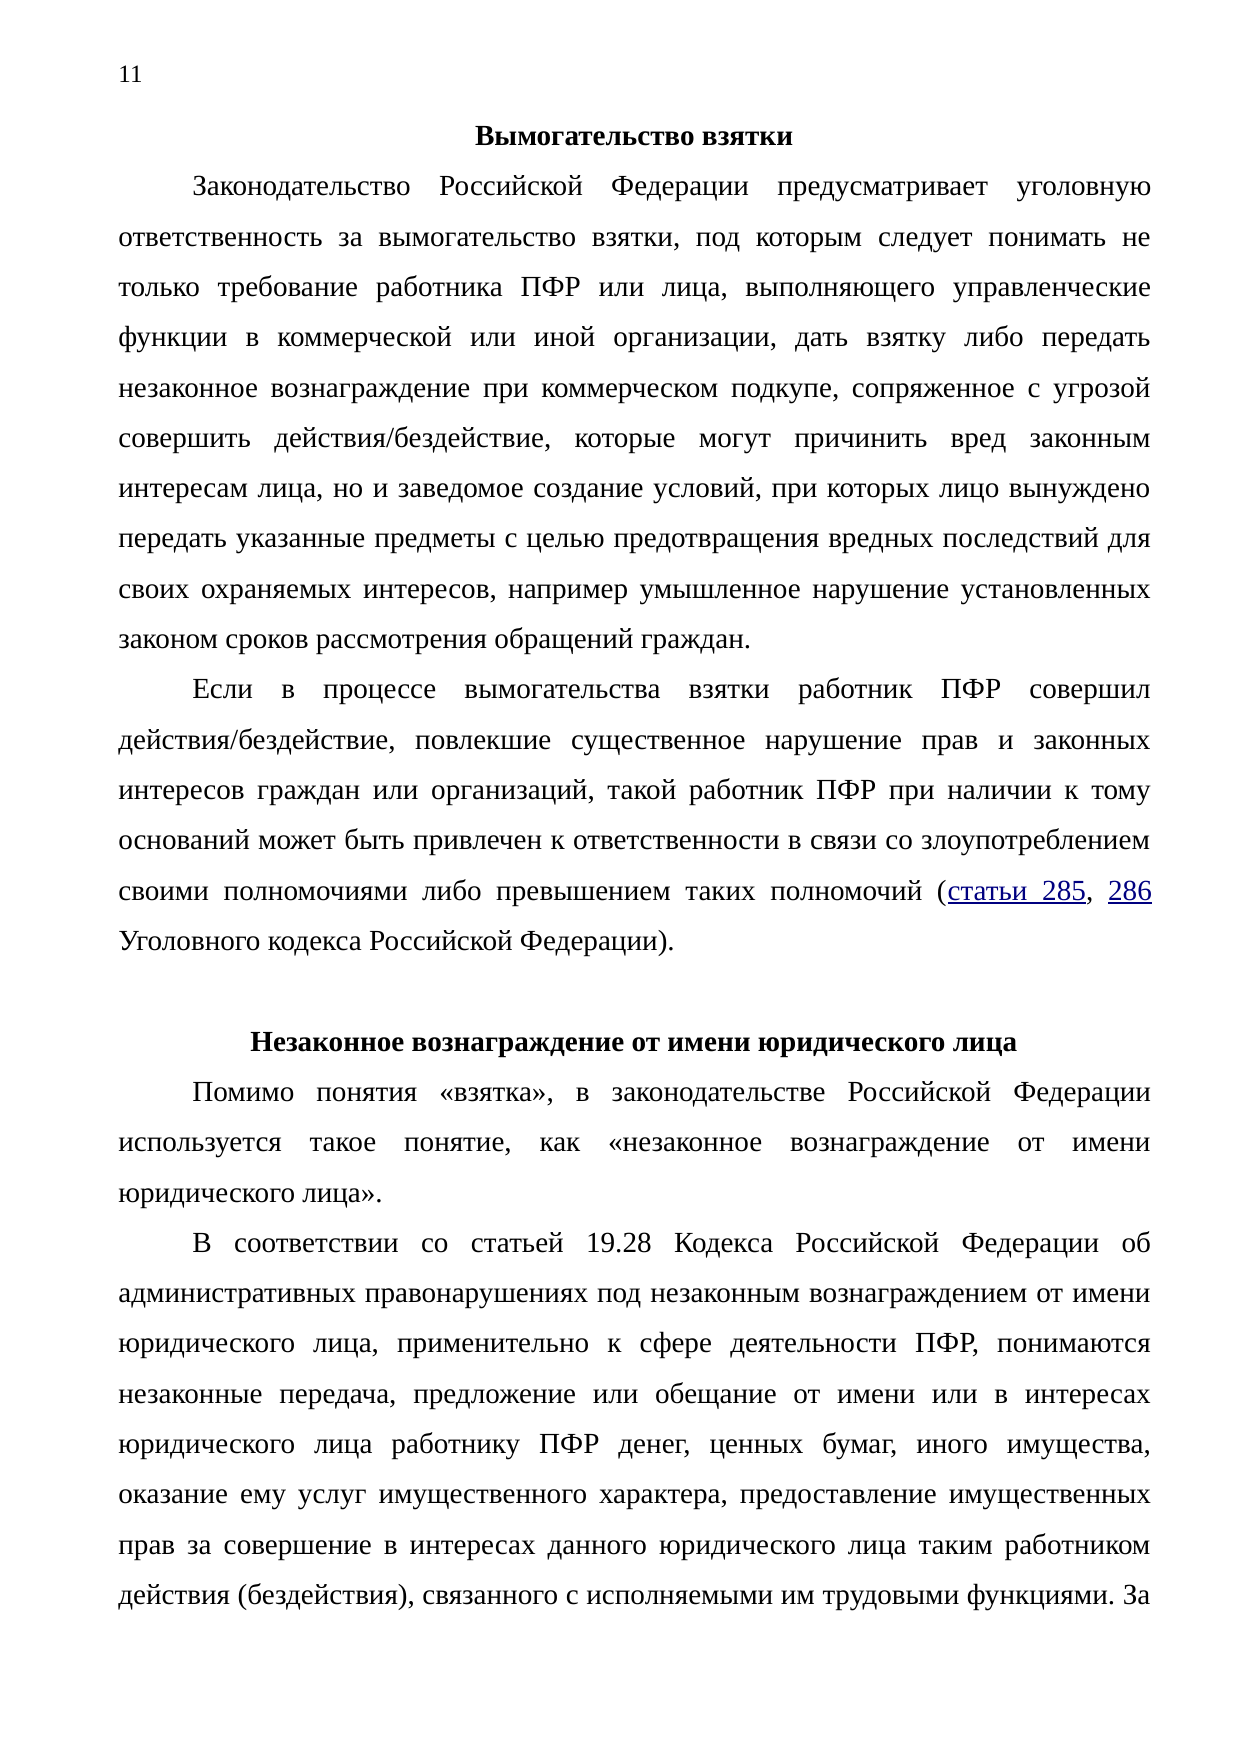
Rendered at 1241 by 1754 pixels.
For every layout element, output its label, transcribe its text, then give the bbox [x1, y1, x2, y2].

subtitle Вымогательство взятки [118, 118, 1149, 152]
text В соответствии со статьей 19.28 Кодекса Российской Федерации об административных правонарушениях под незаконным вознаграждением от имени юридического лица, применительно к сфере деятельности ПФР, понимаются незаконные передача, предложение или обещание от имени или в интересах юридического лица работнику ПФР денег, ценных бумаг, иного имущества, оказание ему услуг имущественного характера, предоставление имущественных прав за совершение в интересах данного юридического лица таким работником действия (бездействия), связанного с исполняемыми им трудовыми функциями. За [118, 1225, 1152, 1611]
text Если в процессе вымогательства взятки работник ПФР совершил действия/бездействие, повлекшие существенное нарушение прав и законных интересов граждан или организаций, такой работник ПФР при наличии к тому оснований может быть привлечен к ответственности в связи со злоупотреблением своими полномочиями либо превышением таких полномочий (статьи 285, 286 Уголовного кодекса Российской Федерации). [118, 672, 1152, 957]
text Законодательство Российской Федерации предусматривает уголовную ответственность за вымогательство взятки, под которым следует понимать не только требование работника ПФР или лица, выполняющего управленческие функции в коммерческой или иной организации, дать взятку либо передать незаконное вознаграждение при коммерческом подкупе, сопряженное с угрозой совершить действия/бездействие, которые могут причинить вред законным интересам лица, но и заведомое создание условий, при которых лицо вынуждено передать указанные предметы с целью предотвращения вредных последствий для своих охраняемых интересов, например умышленное нарушение установленных законом сроков рассмотрения обращений граждан. [118, 168, 1152, 655]
subtitle Незаконное вознаграждение от имени юридического лица [118, 1024, 1149, 1057]
text Помимо понятия «взятка», в законодательстве Российской Федерации используется такое понятие, как «незаконное вознаграждение от имени юридического лица». [118, 1074, 1152, 1208]
